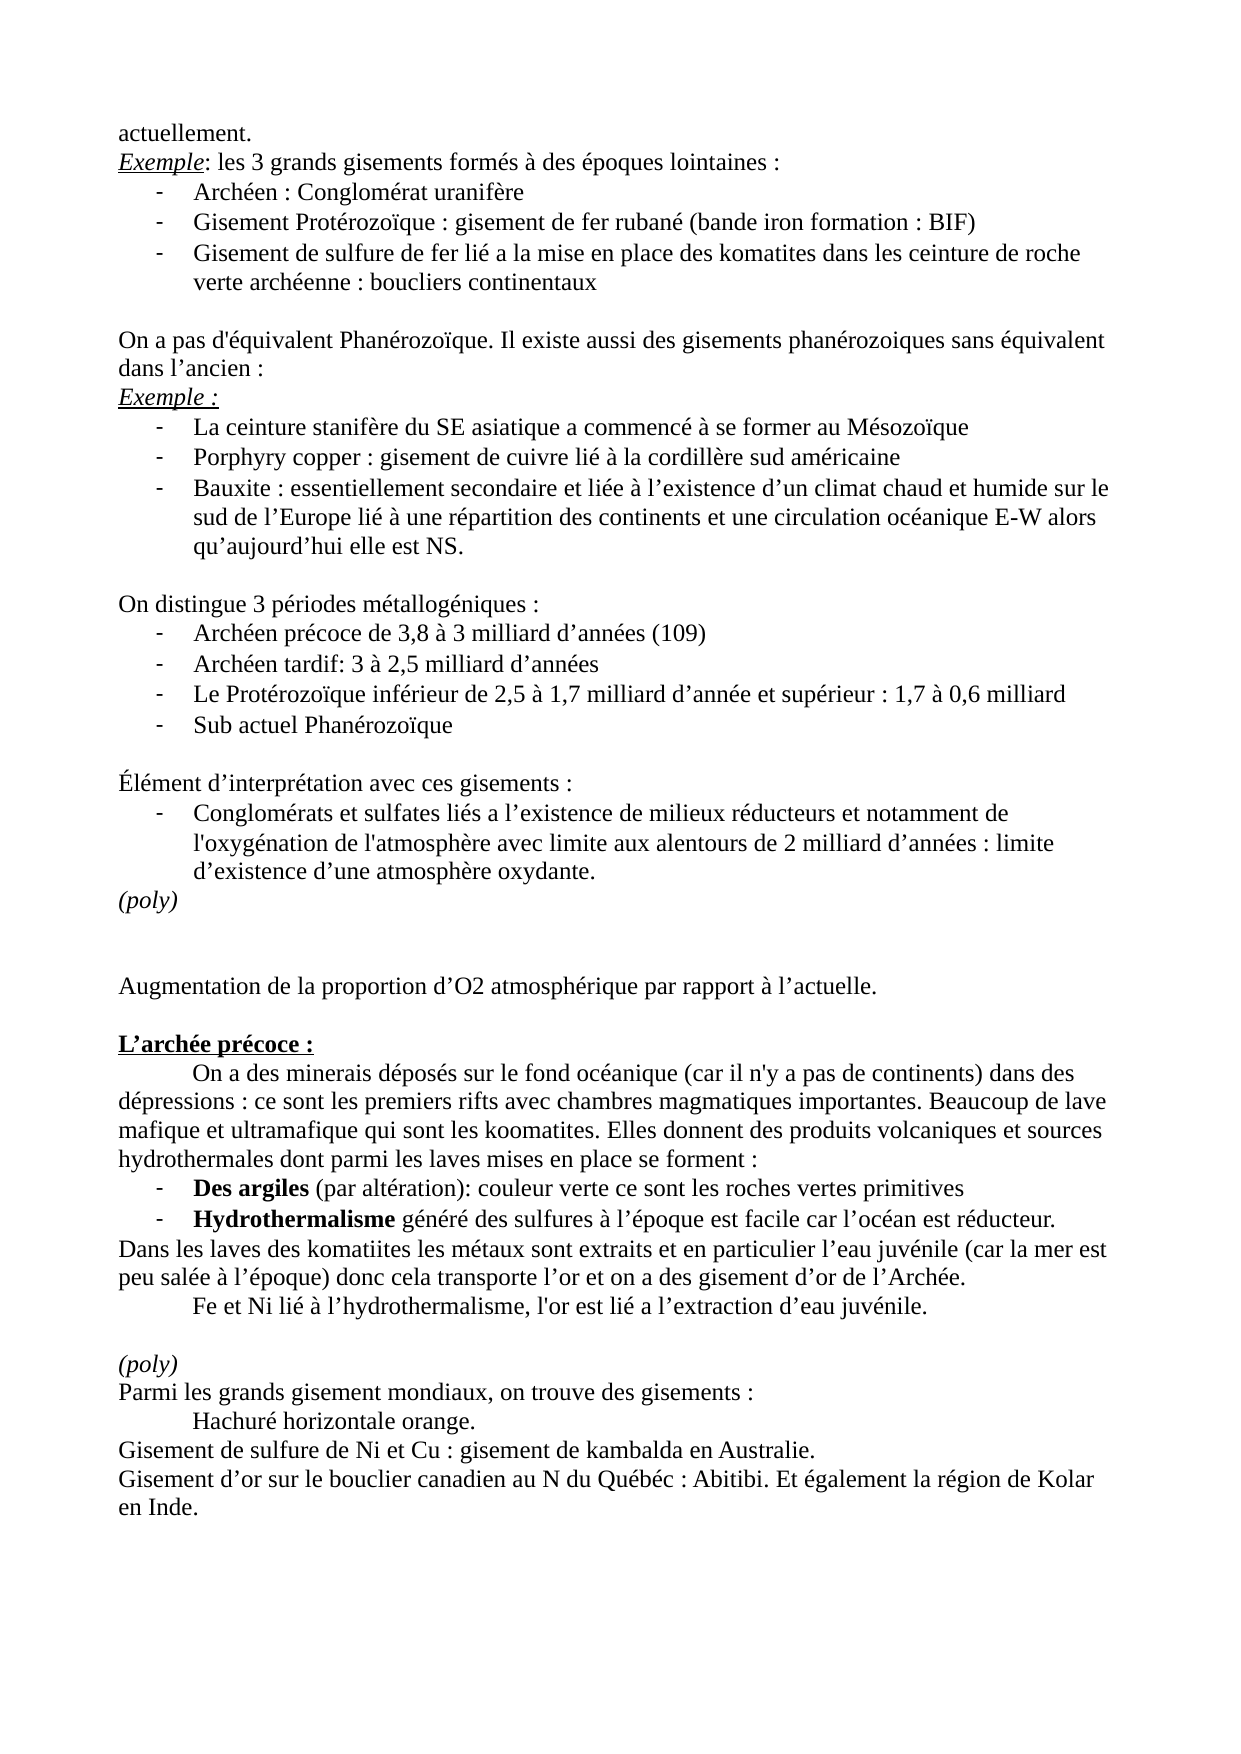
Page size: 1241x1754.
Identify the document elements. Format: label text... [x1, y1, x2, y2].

text Augmentation de la proportion d’O2 atmosphérique par rapport à l’actuelle. [118, 971, 1122, 1000]
list Hydrothermalisme généré des sulfures à l’époque est facile car l’océan est réducteur. [156, 1203, 1122, 1234]
text Fe et Ni lié à l’hydrothermalisme, l'or est lié a l’extraction d’eau juvénile. [118, 1291, 1122, 1320]
text Gisement de sulfure de Ni et Cu : gisement de kambalda en Australie. [118, 1435, 1122, 1464]
text L’archée précoce : [118, 1029, 1122, 1058]
list Des argiles (par altération): couleur verte ce sont les roches vertes primitives [156, 1173, 1122, 1203]
text Exemple : [118, 382, 1122, 411]
list Archéen précoce de 3,8 à 3 milliard d’années (109) [156, 617, 1122, 648]
list Sub actuel Phanérozoïque [156, 709, 1122, 739]
list Porphyry copper : gisement de cuivre lié à la cordillère sud américaine [156, 441, 1122, 472]
list Gisement de sulfure de fer lié a la mise en place des komatites dans les ceinture de roche verte archéenne : boucliers continentaux [156, 237, 1122, 296]
text (poly) [118, 1349, 1122, 1377]
text On a pas d'équivalent Phanérozoïque. Il existe aussi des gisements phanérozoiques sans équivalent dans l’ancien : [118, 325, 1122, 382]
list Gisement Protérozoïque : gisement de fer rubané (bande iron formation : BIF) [156, 206, 1122, 237]
list Le Protérozoïque inférieur de 2,5 à 1,7 milliard d’année et supérieur : 1,7 à 0,6 milliard [156, 678, 1122, 709]
text On distingue 3 périodes métallogéniques : [118, 589, 1122, 617]
text Élément d’interprétation avec ces gisements : [118, 768, 1122, 797]
list La ceinture stanifère du SE asiatique a commencé à se former au Mésozoïque [156, 411, 1122, 441]
text actuellement. [118, 118, 1122, 147]
text Gisement d’or sur le bouclier canadien au N du Québéc : Abitibi. Et également la région de Kolar en Inde. [118, 1464, 1122, 1521]
list Archéen : Conglomérat uranifère [156, 176, 1122, 206]
text Parmi les grands gisement mondiaux, on trouve des gisements : [118, 1377, 1122, 1406]
list Conglomérats et sulfates liés a l’existence de milieux réducteurs et notamment de l'oxygénation de l'atmosphère avec limite aux alentours de 2 milliard d’années : limite d’existence d’une atmosphère oxydante. [156, 797, 1122, 885]
text (poly) [118, 885, 1122, 914]
list Bauxite : essentiellement secondaire et liée à l’existence d’un climat chaud et humide sur le sud de l’Europe lié à une répartition des continents et une circulation océanique E-W alors qu’aujourd’hui elle est NS. [156, 472, 1122, 560]
text Hachuré horizontale orange. [118, 1406, 1122, 1435]
text Dans les laves des komatiites les métaux sont extraits et en particulier l’eau juvénile (car la mer est peu salée à l’époque) donc cela transporte l’or et on a des gisement d’or de l’Archée. [118, 1234, 1122, 1291]
list Archéen tardif: 3 à 2,5 milliard d’années [156, 648, 1122, 678]
text On a des minerais déposés sur le fond océanique (car il n'y a pas de continents) dans des dépressions : ce sont les premiers rifts avec chambres magmatiques importantes. Beaucoup de lave mafique et ultramafique qui sont les koomatites. Elles donnent des produits volcaniques et sources hydrothermales dont parmi les laves mises en place se forment : [118, 1058, 1122, 1173]
text Exemple: les 3 grands gisements formés à des époques lointaines : [118, 147, 1122, 176]
